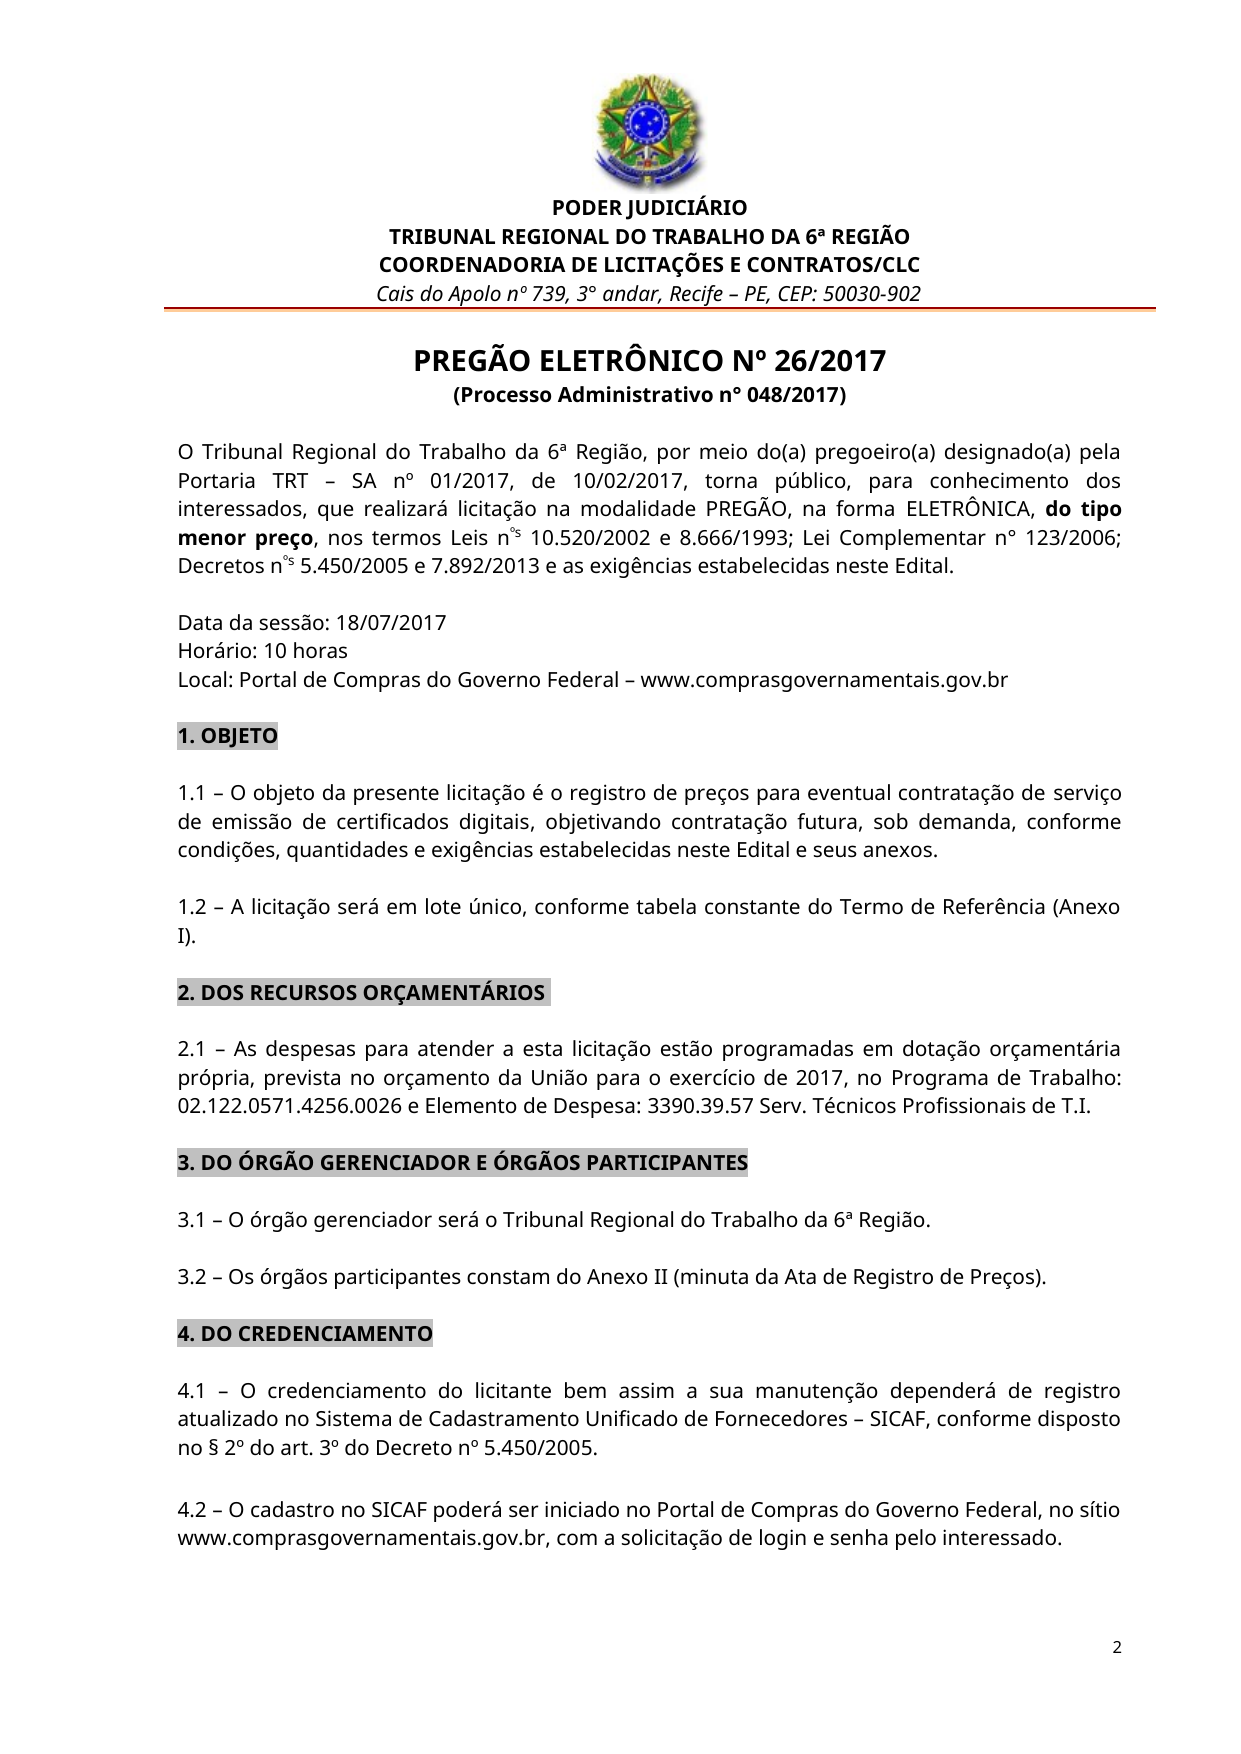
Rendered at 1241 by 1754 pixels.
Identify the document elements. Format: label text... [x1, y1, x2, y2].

text 3. DO ÓRGÃO GERENCIADOR E ÓRGÃOS PARTICIPANTES [177, 1148, 1122, 1177]
text PODER JUDICIÁRIO [177, 193, 1122, 222]
text 1. OBJETO [177, 722, 1122, 750]
text COORDENADORIA DE LICITAÇÕES E CONTRATOS/CLC [177, 250, 1122, 279]
text 4.2 – O cadastro no SICAF poderá ser iniciado no Portal de Compras do Governo Federal, no sítio www.comprasgovernamentais.gov.br, com a solicitação de login e senha pelo interessado. [177, 1495, 1122, 1552]
text 4. DO CREDENCIAMENTO [177, 1319, 1122, 1347]
text O Tribunal Regional do Trabalho da 6ª Região, por meio do(a) pregoeiro(a) designado(a) pela Portaria TRT – SA nº 01/2017, de 10/02/2017, torna público, para conhecimento dos interessados, que realizará licitação na modalidade PREGÃO, na forma ELETRÔNICA, do tipo menor preço, nos termos Leis nºs 10.520/2002 e 8.666/1993; Lei Complementar n° 123/2006; Decretos nºs 5.450/2005 e 7.892/2013 e as exigências estabelecidas neste Edital. [177, 437, 1122, 579]
picture [591, 73, 708, 194]
text TRIBUNAL REGIONAL DO TRABALHO DA 6ª REGIÃO [177, 222, 1122, 250]
subtitle Cais do Apolo nº 739, 3° andar, Recife – PE, CEP: 50030-902 [177, 279, 1122, 307]
text 1.1 – O objeto da presente licitação é o registro de preços para eventual contratação de serviço de emissão de certificados digitais, objetivando contratação futura, sob demanda, conforme condições, quantidades e exigências estabelecidas neste Edital e seus anexos. [177, 778, 1122, 864]
text 4.1 – O credenciamento do licitante bem assim a sua manutenção dependerá de registro atualizado no Sistema de Cadastramento Unificado de Fornecedores – SICAF, conforme disposto no § 2º do art. 3º do Decreto nº 5.450/2005. [177, 1376, 1122, 1461]
text (Processo Administrativo n° 048/2017) [177, 380, 1122, 409]
text Data da sessão: 18/07/2017 [177, 608, 1122, 636]
text Local: Portal de Compras do Governo Federal – www.comprasgovernamentais.gov.br [177, 665, 1122, 693]
text 3.1 – O órgão gerenciador será o Tribunal Regional do Trabalho da 6ª Região. [177, 1205, 1122, 1233]
text 1.2 – A licitação será em lote único, conforme tabela constante do Termo de Referência (Anexo I). [177, 892, 1122, 949]
text 3.2 – Os órgãos participantes constam do Anexo II (minuta da Ata de Registro de Preços). [177, 1262, 1122, 1290]
text Horário: 10 horas [177, 636, 1122, 665]
text 2.1 – As despesas para atender a esta licitação estão programadas em dotação orçamentária própria, prevista no orçamento da União para o exercício de 2017, no Programa de Trabalho: 02.122.0571.4256.0026 e Elemento de Despesa: 3390.39.57 Serv. Técnicos Profissionais de T.I. [177, 1034, 1122, 1120]
text PREGÃO ELETRÔNICO Nº 26/2017 [177, 341, 1122, 380]
text 2. DOS RECURSOS ORÇAMENTÁRIOS [177, 978, 1122, 1006]
